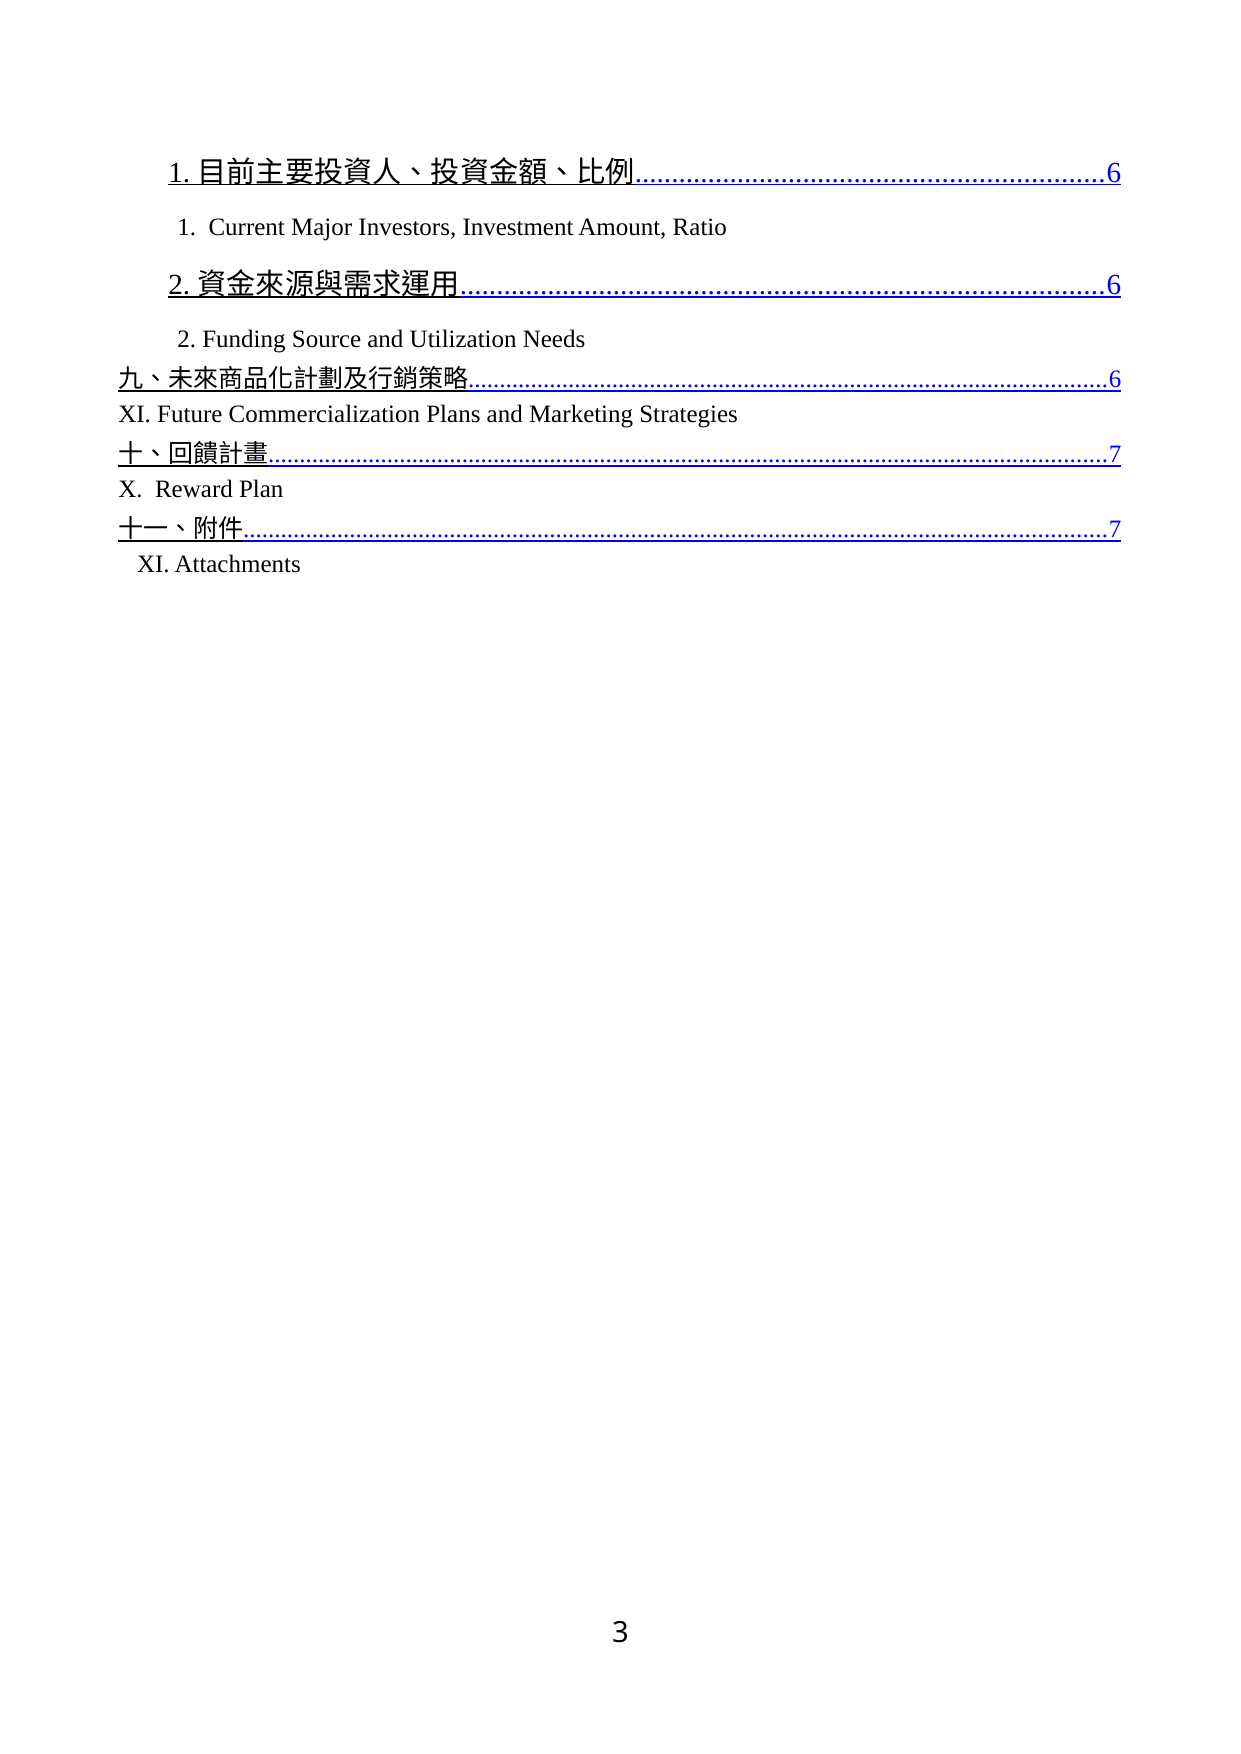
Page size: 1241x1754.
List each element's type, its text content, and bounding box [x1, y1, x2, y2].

text XI. Future Commercialization Plans and Marketing Strategies [118, 396, 1122, 433]
text 十、回饋計畫 7 [118, 433, 1122, 471]
text 九、未來商品化計劃及行銷策略 6 [118, 358, 1122, 396]
text XI. Attachments [137, 546, 1122, 583]
text 十一、附件 7 [118, 508, 1122, 546]
text 1. Current Major Investors, Investment Amount, Ratio [118, 208, 1122, 246]
text 1. 目前主要投資人、投資金額、比例 6 [168, 133, 1122, 208]
text 2. 資金來源與需求運用 6 [168, 246, 1122, 321]
text 2. Funding Source and Utilization Needs [118, 321, 1122, 358]
text X. Reward Plan [118, 471, 1122, 508]
